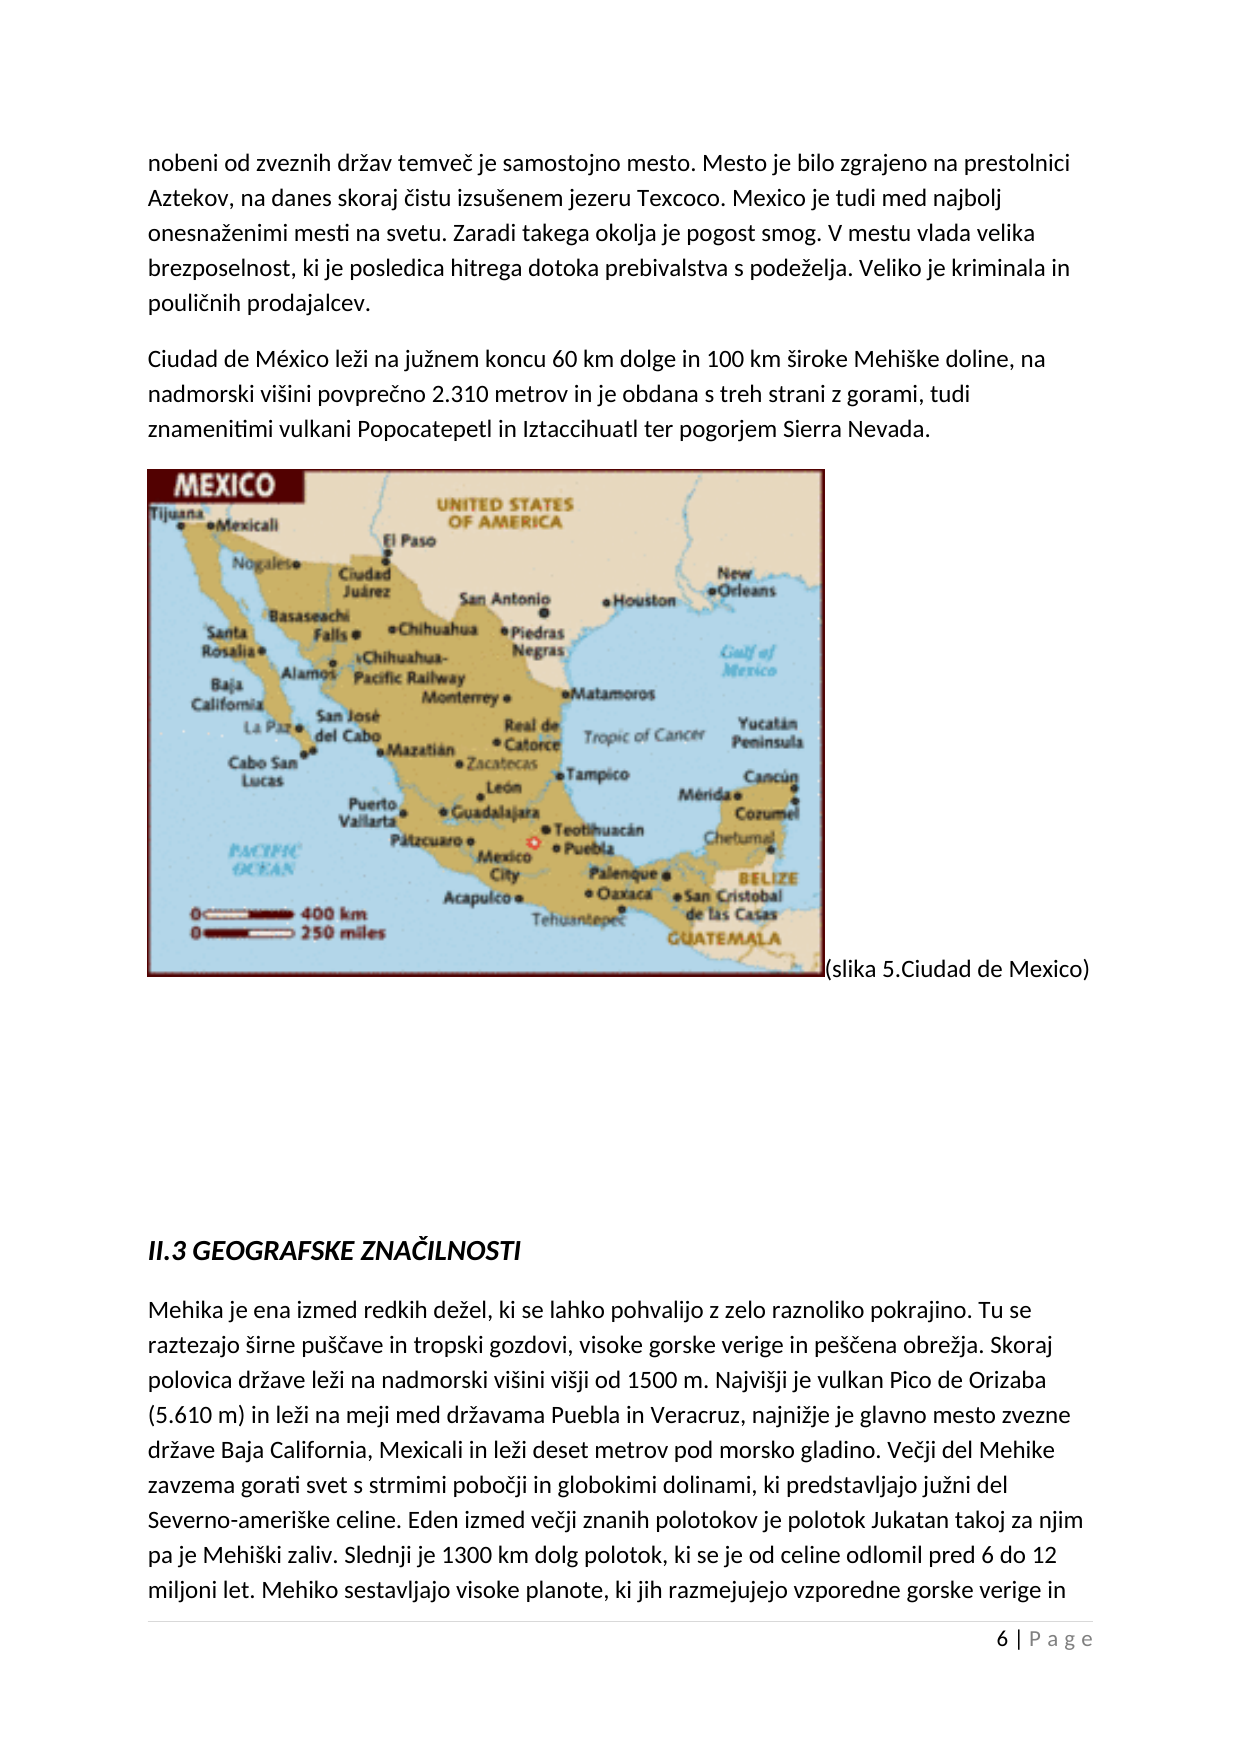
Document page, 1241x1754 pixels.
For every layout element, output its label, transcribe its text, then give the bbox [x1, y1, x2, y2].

text nobeni od zveznih držav temveč je samostojno mesto. Mesto je bilo zgrajeno na prestolnici Aztekov, na danes skoraj čistu izsušenem jezeru Texcoco. Mexico je tudi med najbolj onesnaženimi mesti na svetu. Zaradi takega okolja je pogost smog. V mestu vlada velika brezposelnost, ki je posledica hitrega dotoka prebivalstva s podeželja. Veliko je kriminala in pouličnih prodajalcev. [148, 148, 1093, 318]
text Mehika je ena izmed redkih dežel, ki se lahko pohvalijo z zelo raznoliko pokrajino. Tu se raztezajo širne puščave in tropski gozdovi, visoke gorske verige in peščena obrežja. Skoraj polovica države leži na nadmorski višini višji od 1500 m. Najvišji je vulkan Pico de Orizaba (5.610 m) in leži na meji med državama Puebla in Veracruz, najnižje je glavno mesto zvezne države Baja California, Mexicali in leži deset metrov pod morsko gladino. Večji del Mehike zavzema gorati svet s strmimi pobočji in globokimi dolinami, ki predstavljajo južni del Severno-ameriške celine. Eden izmed večji znanih polotokov je polotok Jukatan takoj za njim pa je Mehiški zaliv. Slednji je 1300 km dolg polotok, ki se je od celine odlomil pred 6 do 12 miljoni let. Mehiko sestavljajo visoke planote, ki jih razmejujejo vzporedne gorske verige in [148, 1294, 1093, 1604]
text (slika 5.Ciudad de Mexico) [148, 469, 1093, 983]
picture [147, 469, 825, 977]
text Ciudad de México leži na južnem koncu 60 km dolge in 100 km široke Mehiške doline, na nadmorski višini povprečno 2.310 metrov in je obdana s treh strani z gorami, tudi znamenitimi vulkani Popocatepetl in Iztaccihuatl ter pogorjem Sierra Nevada. [148, 343, 1093, 444]
text II.3 GEOGRAFSKE ZNAČILNOSTI [148, 1232, 1093, 1268]
